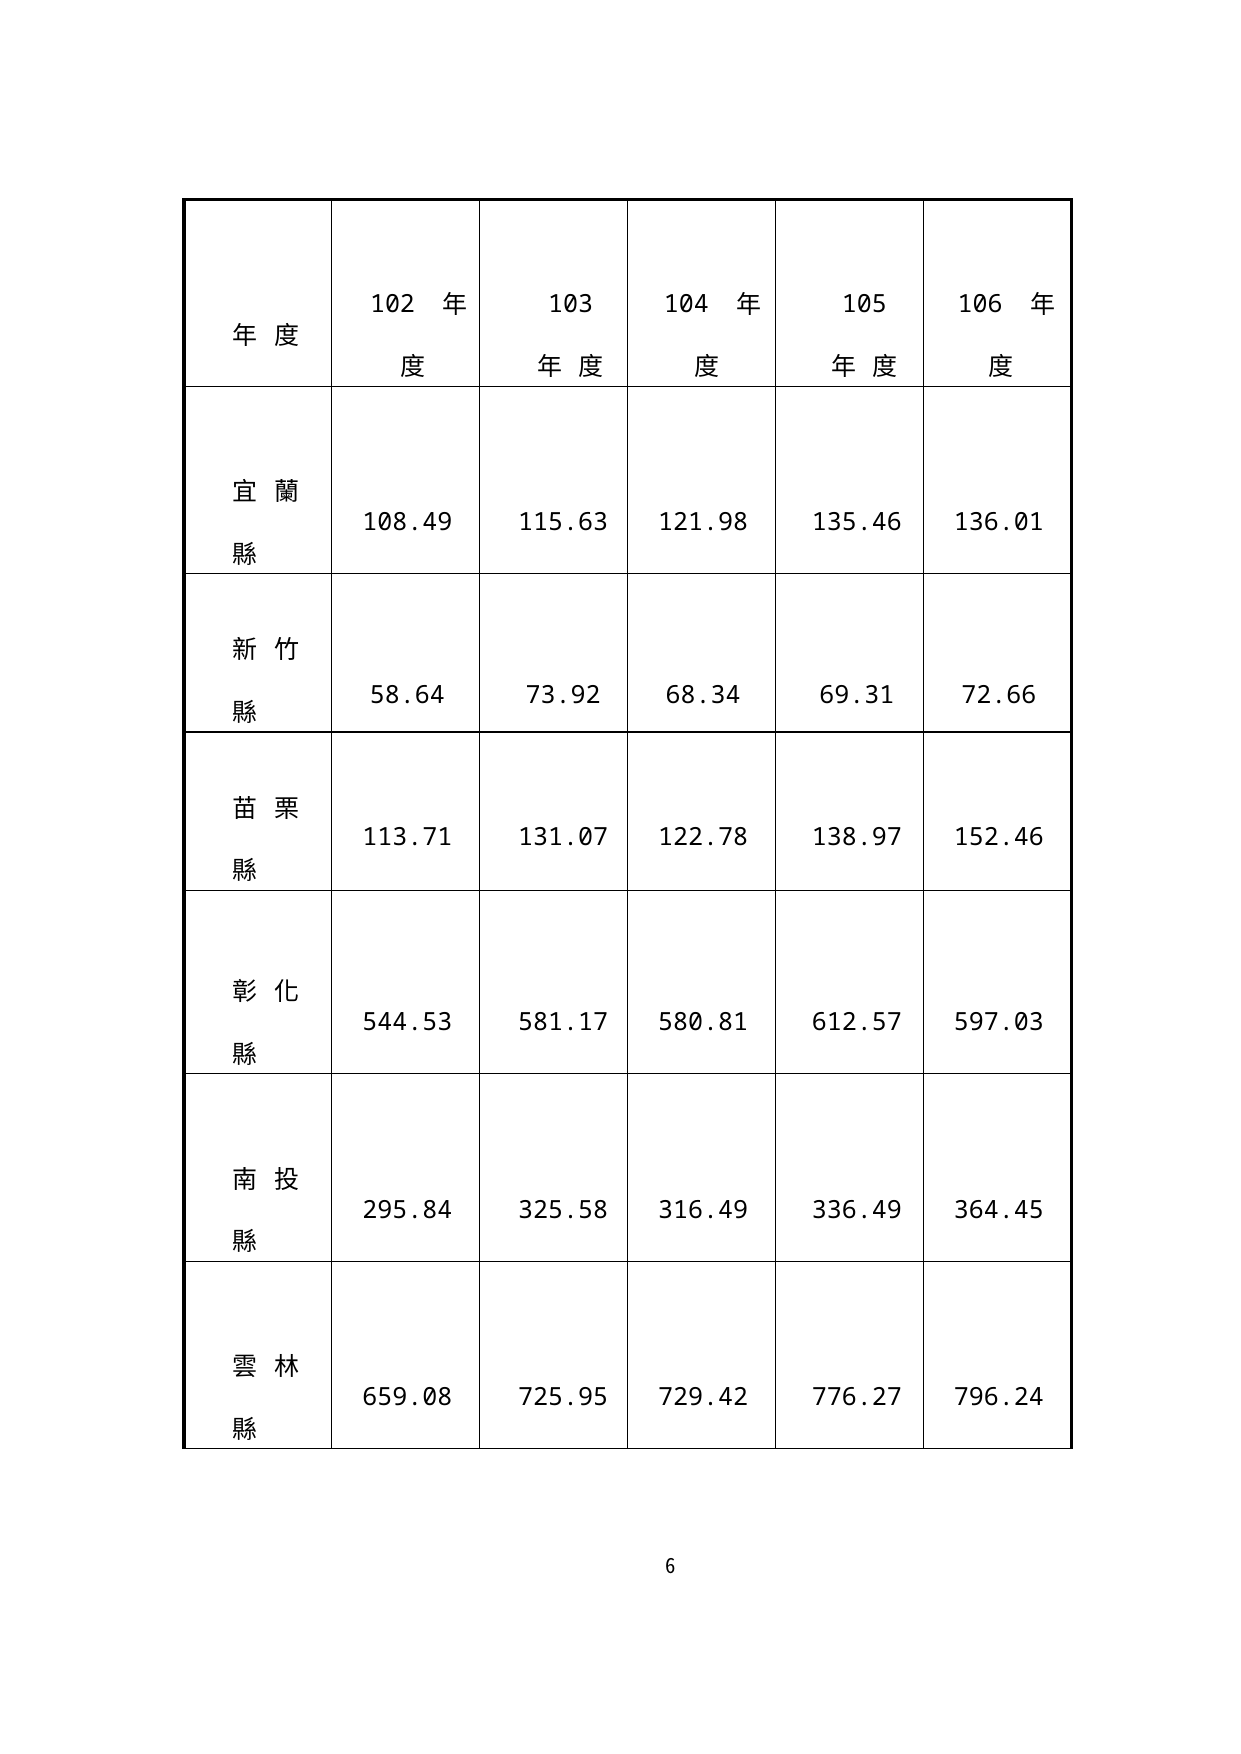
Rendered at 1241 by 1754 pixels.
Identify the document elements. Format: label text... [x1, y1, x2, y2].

table_header 104年度 [628, 201, 775, 386]
table_cell 364.45 [924, 1074, 1070, 1261]
table_cell 115.63 [480, 387, 627, 573]
table_cell 72.66 [924, 574, 1070, 731]
table_header 103年度 [480, 201, 627, 386]
table_cell 796.24 [924, 1262, 1070, 1448]
table_cell 131.07 [480, 733, 627, 890]
table_cell 68.34 [628, 574, 775, 731]
table_cell 69.31 [776, 574, 923, 731]
table_cell 316.49 [628, 1074, 775, 1261]
table_cell 138.97 [776, 733, 923, 890]
table_cell 雲林縣 [186, 1262, 331, 1448]
table_cell 108.49 [332, 387, 479, 573]
table_cell 152.46 [924, 733, 1070, 890]
table_cell 612.57 [776, 891, 923, 1073]
table_cell 宜蘭縣 [186, 387, 331, 573]
table_cell 729.42 [628, 1262, 775, 1448]
table_cell 597.03 [924, 891, 1070, 1073]
table_cell 659.08 [332, 1262, 479, 1448]
table_cell 544.53 [332, 891, 479, 1073]
table_cell 122.78 [628, 733, 775, 890]
table_cell 58.64 [332, 574, 479, 731]
table_cell 136.01 [924, 387, 1070, 573]
table_header 102年度 [332, 201, 479, 386]
table_cell 336.49 [776, 1074, 923, 1261]
table_header 105年度 [776, 201, 923, 386]
table_cell 325.58 [480, 1074, 627, 1261]
table_cell 580.81 [628, 891, 775, 1073]
table_cell 113.71 [332, 733, 479, 890]
table_cell 73.92 [480, 574, 627, 731]
table_cell 新竹縣 [186, 574, 331, 731]
table_header 年度 [186, 201, 331, 386]
table_cell 121.98 [628, 387, 775, 573]
table_header 106年度 [924, 201, 1070, 386]
table_cell 南投縣 [186, 1074, 331, 1261]
table_cell 135.46 [776, 387, 923, 573]
table_cell 776.27 [776, 1262, 923, 1448]
table_cell 彰化縣 [186, 891, 331, 1073]
table_cell 581.17 [480, 891, 627, 1073]
table_cell 295.84 [332, 1074, 479, 1261]
table_cell 苗栗縣 [186, 733, 331, 890]
table_cell 725.95 [480, 1262, 627, 1448]
